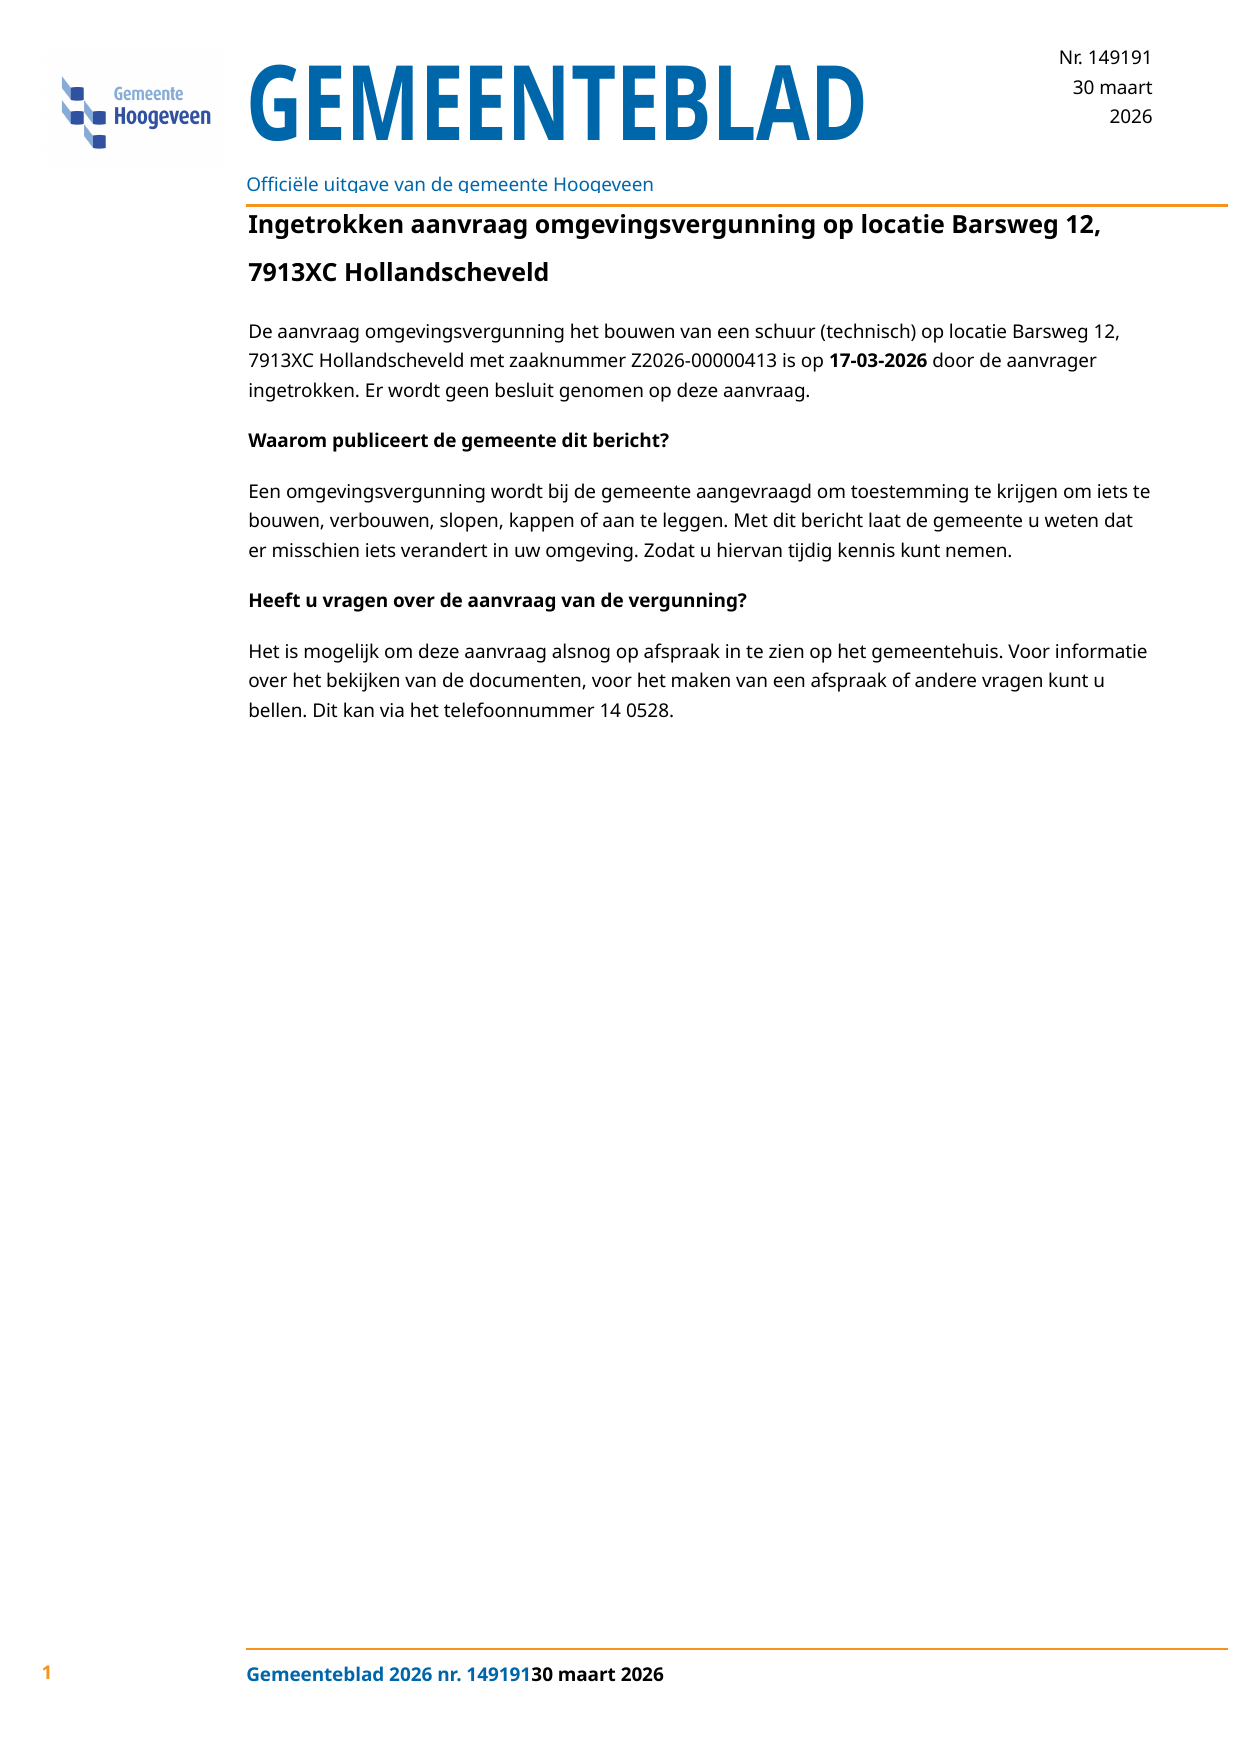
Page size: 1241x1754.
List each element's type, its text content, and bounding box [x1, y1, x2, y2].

text Heeft u vragen over de aanvraag van de vergunning? [248, 587, 1152, 613]
picture [41, 47, 231, 172]
text Een omgevingsvergunning wordt bij de gemeente aangevraagd om toestemming te krijgen om iets te bouwen, verbouwen, slopen, kappen of aan te leggen. Met dit bericht laat de gemeente u weten dat er misschien iets verandert in uw omgeving. Zodat u hiervan tijdig kennis kunt nemen. [248, 478, 1152, 563]
text Ingetrokken aanvraag omgevingsvergunning op locatie Barsweg 12, 7913XC Hollandscheveld [248, 207, 1152, 288]
text Waarom publiceert de gemeente dit bericht? [248, 427, 1152, 453]
text Het is mogelijk om deze aanvraag alsnog op afspraak in te zien op het gemeentehuis. Voor informatie over het bekijken van de documenten, voor het maken van een afspraak of andere vragen kunt u bellen. Dit kan via het telefoonnummer 14 0528. [248, 638, 1152, 723]
text De aanvraag omgevingsvergunning het bouwen van een schuur (technisch) op locatie Barsweg 12, 7913XC Hollandscheveld met zaaknummer Z2026-00000413 is op 17-03-2026 door de aanvrager ingetrokken. Er wordt geen besluit genomen op deze aanvraag. [248, 318, 1152, 403]
